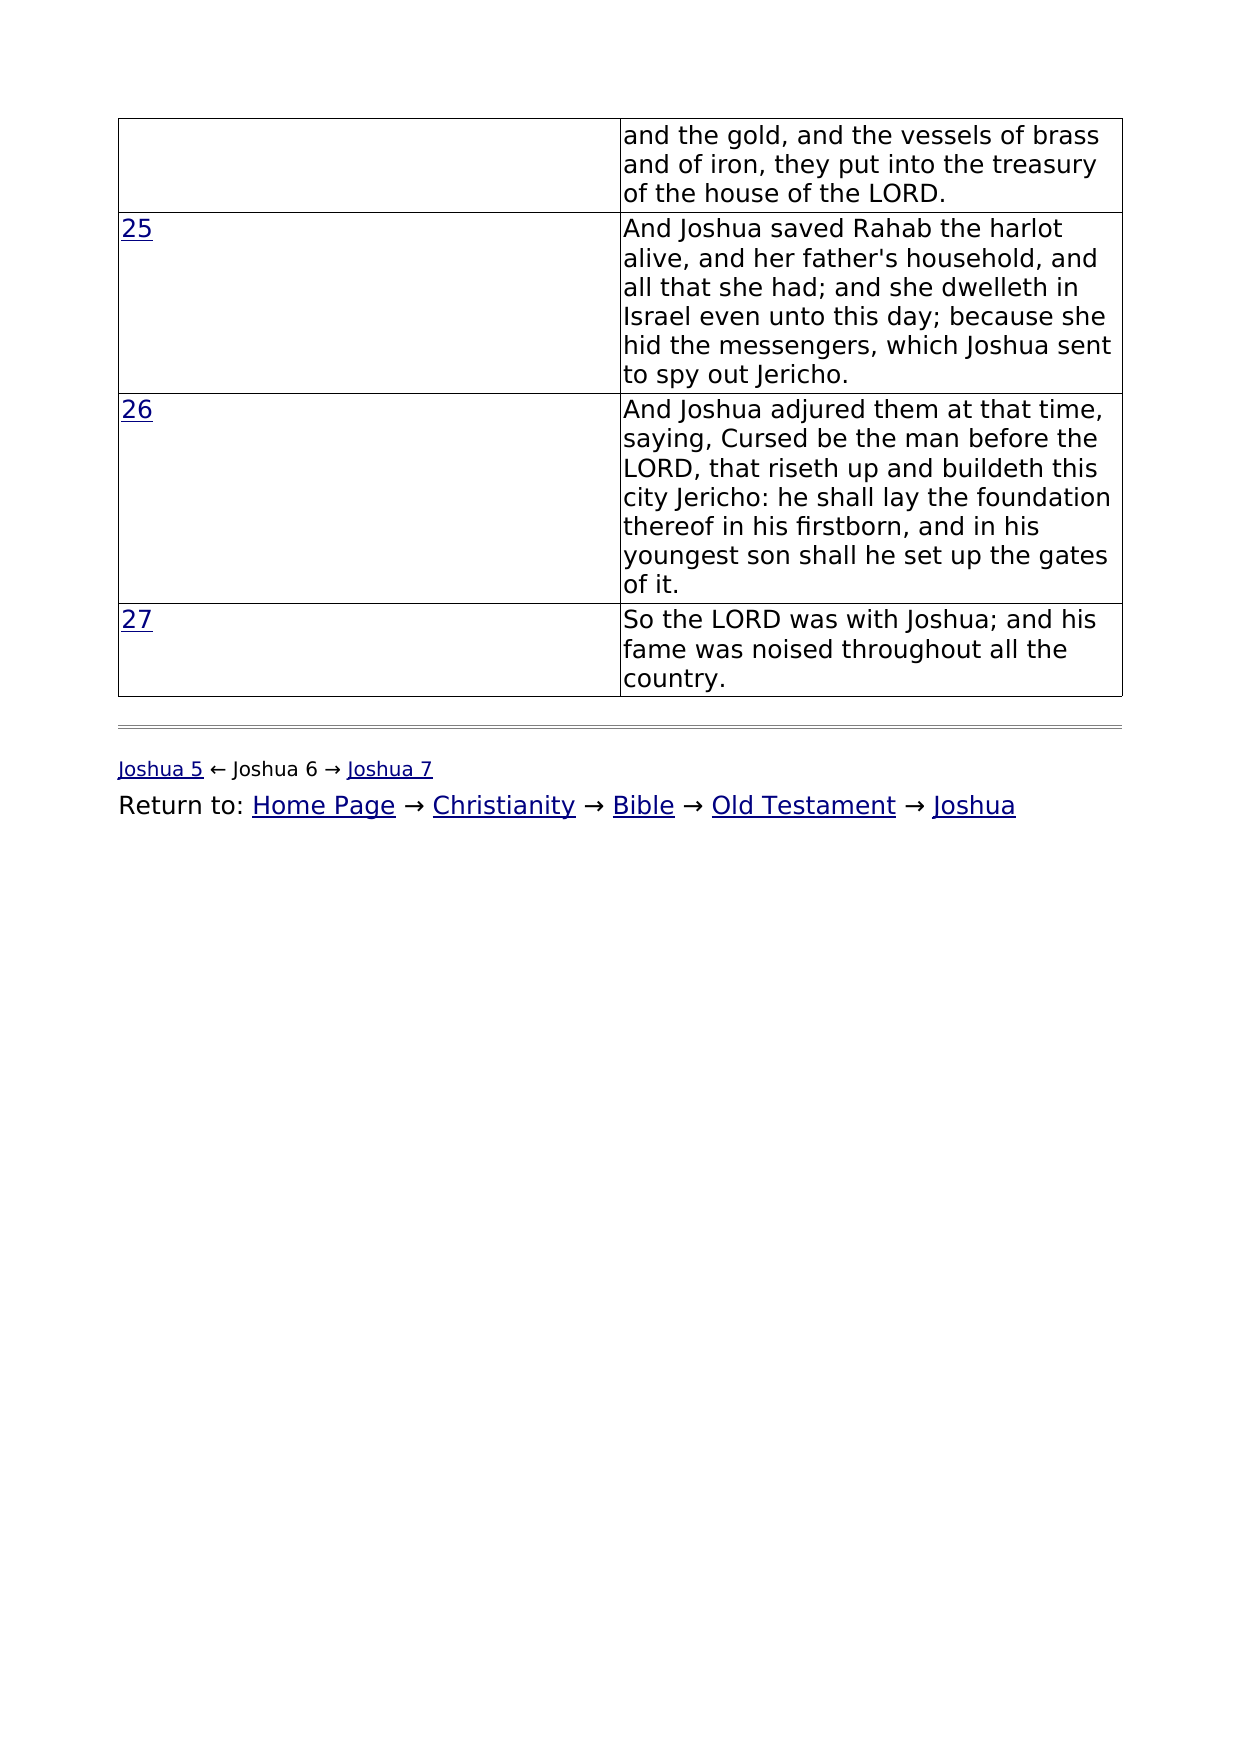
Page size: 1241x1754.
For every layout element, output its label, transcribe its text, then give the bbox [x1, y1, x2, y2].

table_cell [119, 119, 620, 212]
table_cell And Joshua adjured them at that time, saying, Cursed be the man before the LORD, that riseth up and buildeth this city Jericho: he shall lay the foundation thereof in his firstborn, and in his youngest son shall he set up the gates of it. [621, 394, 1122, 603]
table_cell And Joshua saved Rahab the harlot alive, and her father's household, and all that she had; and she dwelleth in Israel even unto this day; because she hid the messengers, which Joshua sent to spy out Jericho. [621, 213, 1122, 392]
table_cell So the LORD was with Joshua; and his fame was noised throughout all the country. [621, 604, 1122, 696]
table_cell 26 [119, 394, 620, 603]
text Return to: Home Page → Christianity → Bible → Old Testament → Joshua [118, 791, 1122, 821]
table_cell 27 [119, 604, 620, 696]
table_cell 25 [119, 213, 620, 392]
text Joshua 5 ← Joshua 6 → Joshua 7 [118, 757, 1122, 791]
table_cell and the gold, and the vessels of brass and of iron, they put into the treasury of the house of the LORD. [621, 119, 1122, 212]
